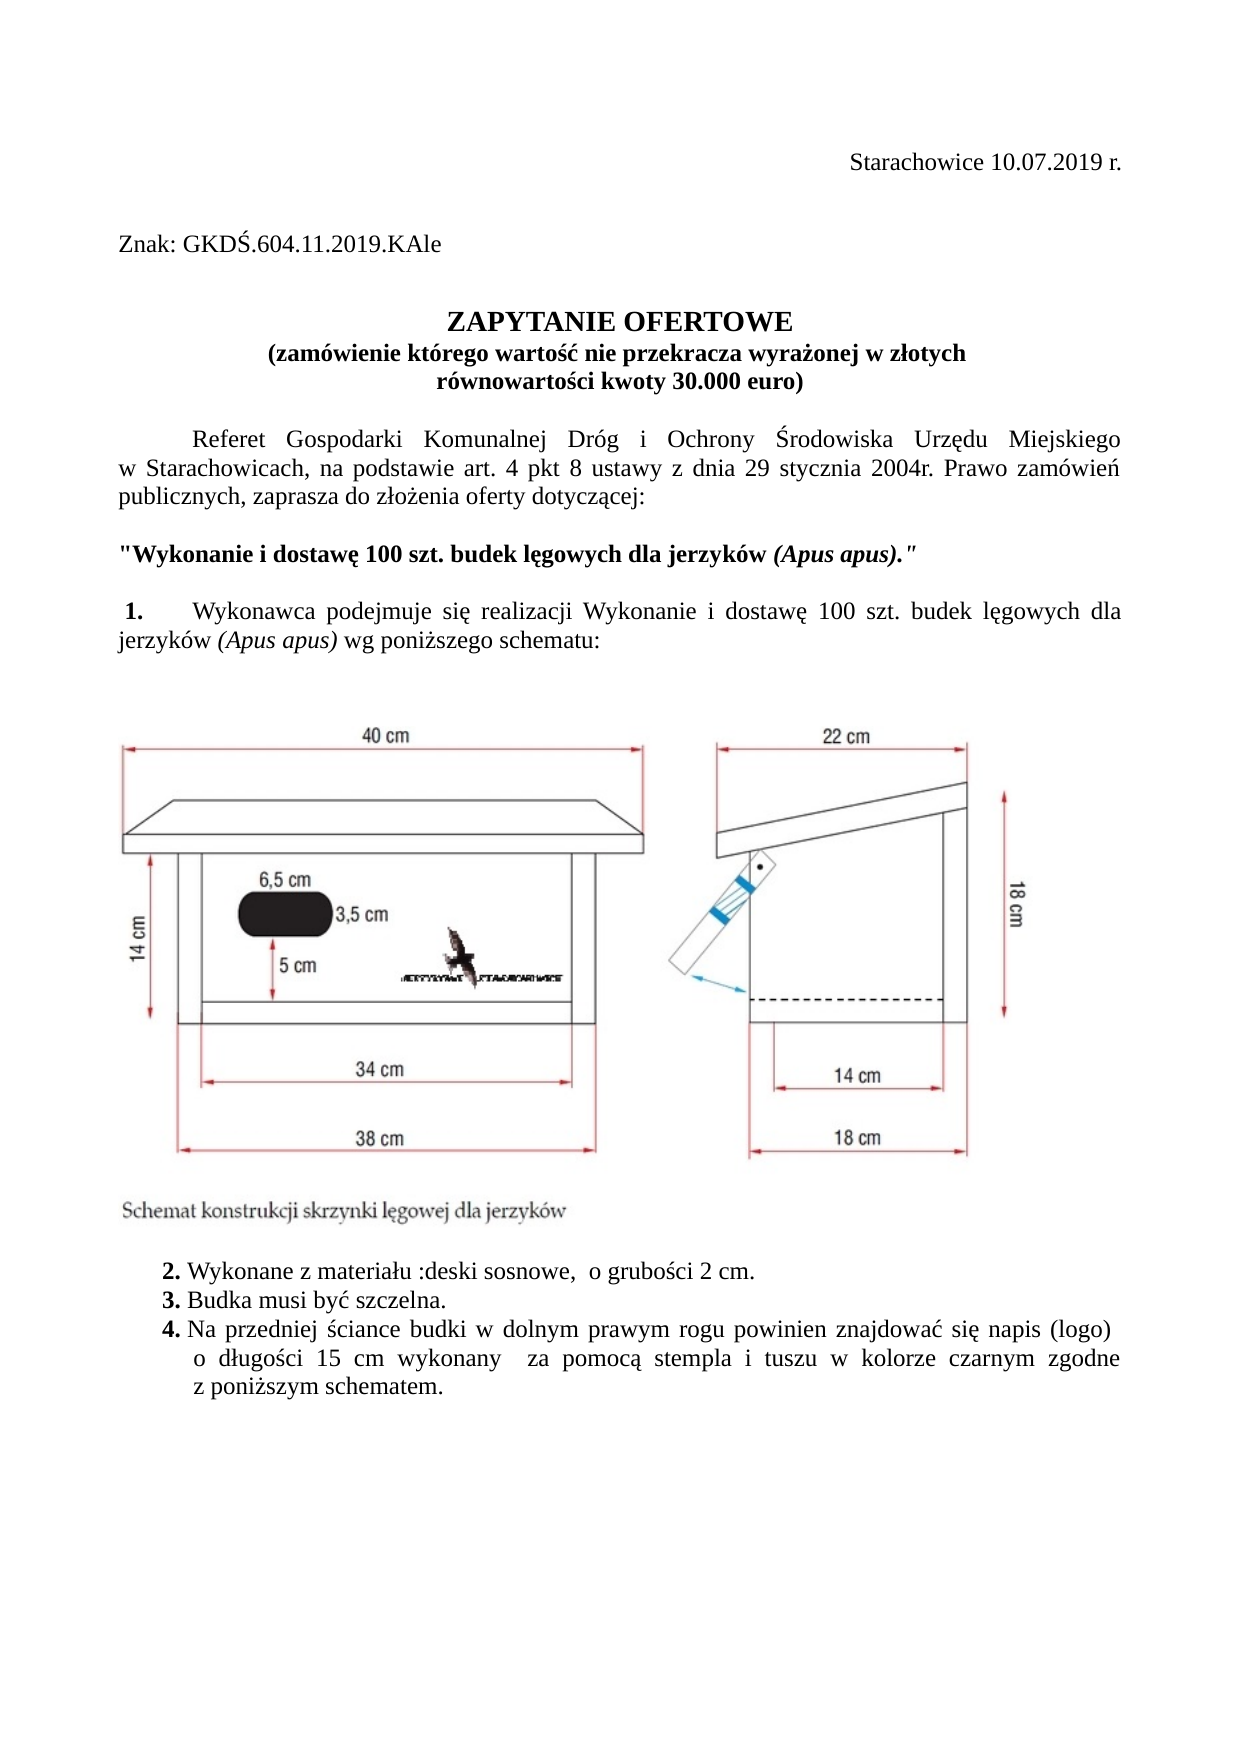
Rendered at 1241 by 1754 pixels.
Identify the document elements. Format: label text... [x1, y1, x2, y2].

picture [118, 726, 1122, 1228]
subtitle Starachowice 10.07.2019 r. [118, 147, 1122, 176]
text ZAPYTANIE OFERTOWE [118, 304, 1122, 338]
list Wykonane z materiału :deski sosnowe, o grubości 2 cm. [156, 1256, 1122, 1285]
text Referet Gospodarki Komunalnej Dróg i Ochrony Środowiska Urzędu Miejskiego w Starachowicach, na podstawie art. 4 pkt 8 ustawy z dnia 29 stycznia 2004r. Prawo zamówień publicznych, zaprasza do złożenia oferty dotyczącej: [118, 424, 1122, 510]
text "Wykonanie i dostawę 100 szt. budek lęgowych dla jerzyków (Apus apus)." [118, 539, 1122, 568]
text (zamówienie którego wartość nie przekracza wyrażonej w złotych [118, 338, 1122, 366]
list Budka musi być szczelna. [156, 1285, 1122, 1314]
list Na przedniej ściance budki w dolnym prawym rogu powinien znajdować się napis (logo) o długości 15 cm wykonany za pomocą stempla i tuszu w kolorze czarnym zgodne z poniższym schematem. [156, 1314, 1122, 1400]
list Wykonawca podejmuje się realizacji Wykonanie i dostawę 100 szt. budek lęgowych dla jerzyków (Apus apus) wg poniższego schematu: [118, 596, 1122, 654]
subtitle Znak: GKDŚ.604.11.2019.KAle [118, 229, 1122, 258]
text równowartości kwoty 30.000 euro) [118, 366, 1122, 395]
